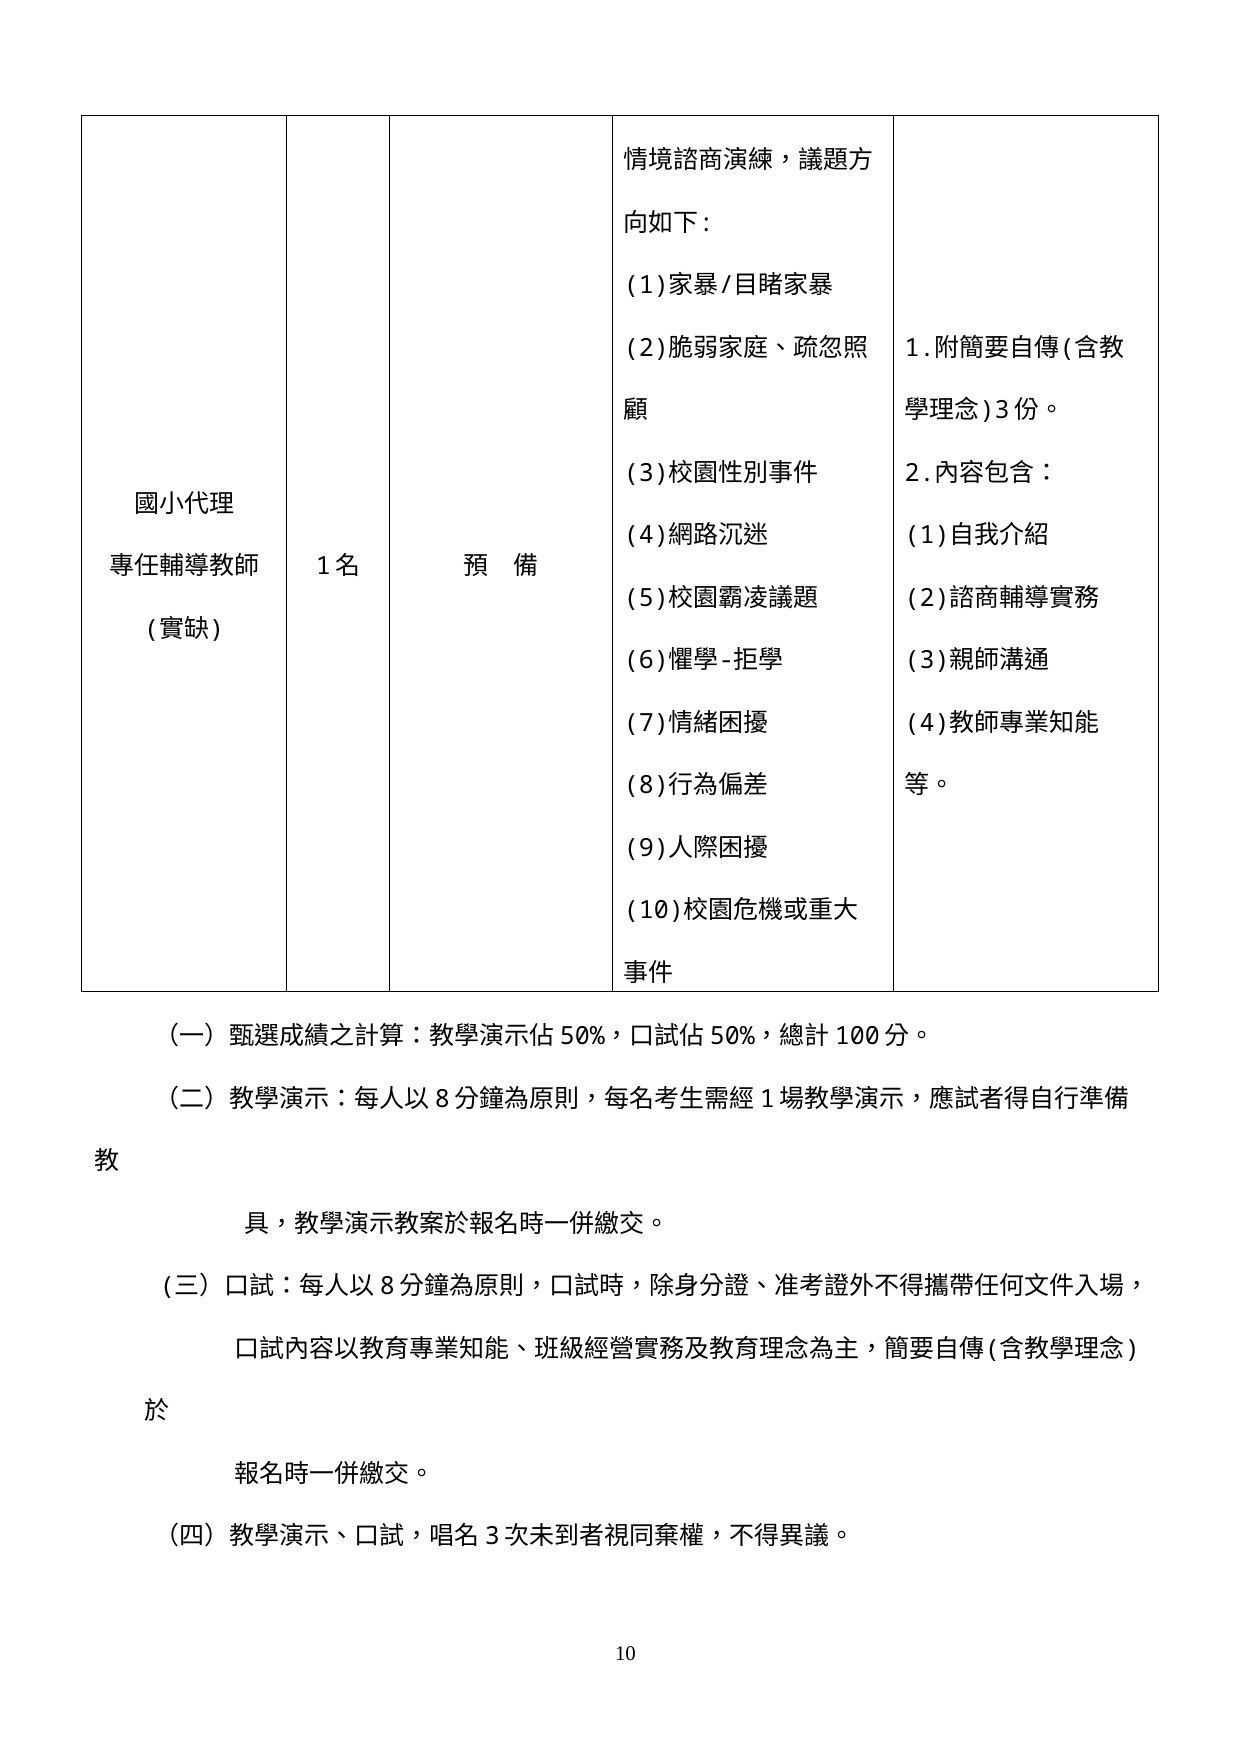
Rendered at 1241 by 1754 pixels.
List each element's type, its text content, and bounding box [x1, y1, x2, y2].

text （二）教學演示：每人以8分鐘為原則，每名考生需經1場教學演示，應試者得自行準備教 [94, 1054, 1146, 1179]
text （一）甄選成績之計算：教學演示佔50%，口試佔50%，總計100分。 [94, 992, 1146, 1054]
table_cell 國小代理 專任輔導教師 (實缺) [82, 116, 286, 991]
text （四）教學演示、口試，唱名3次未到者視同棄權，不得異議。 [94, 1492, 1146, 1554]
table_cell 1.附簡要自傳(含教學理念)3份。 2.內容包含： (1)自我介紹 (2)諮商輔導實務 (3)親師溝通 (4)教師專業知能等。 [894, 116, 1158, 991]
table_cell 1名 [287, 116, 389, 991]
table_cell 情境諮商演練，議題方向如下: (1)家暴/目睹家暴 (2)脆弱家庭、疏忽照顧 (3)校園性別事件 (4)網路沉迷 (5)校園霸凌議題 (6)懼學-拒學 (7)情緒困擾 (8)行為偏差 (9)人際困擾 (10)校園危機或重大事件 [613, 116, 893, 991]
text (三）口試：每人以8分鐘為原則，口試時，除身分證、准考證外不得攜帶任何文件入場， 口試內容以教育專業知能、班級經營實務及教育理念為主，簡要自傳(含教學理念)於 報名時一併繳交。 [144, 1242, 1146, 1492]
table_cell 預 備 [390, 116, 612, 991]
text 具，教學演示教案於報名時一併繳交。 [94, 1179, 1146, 1242]
